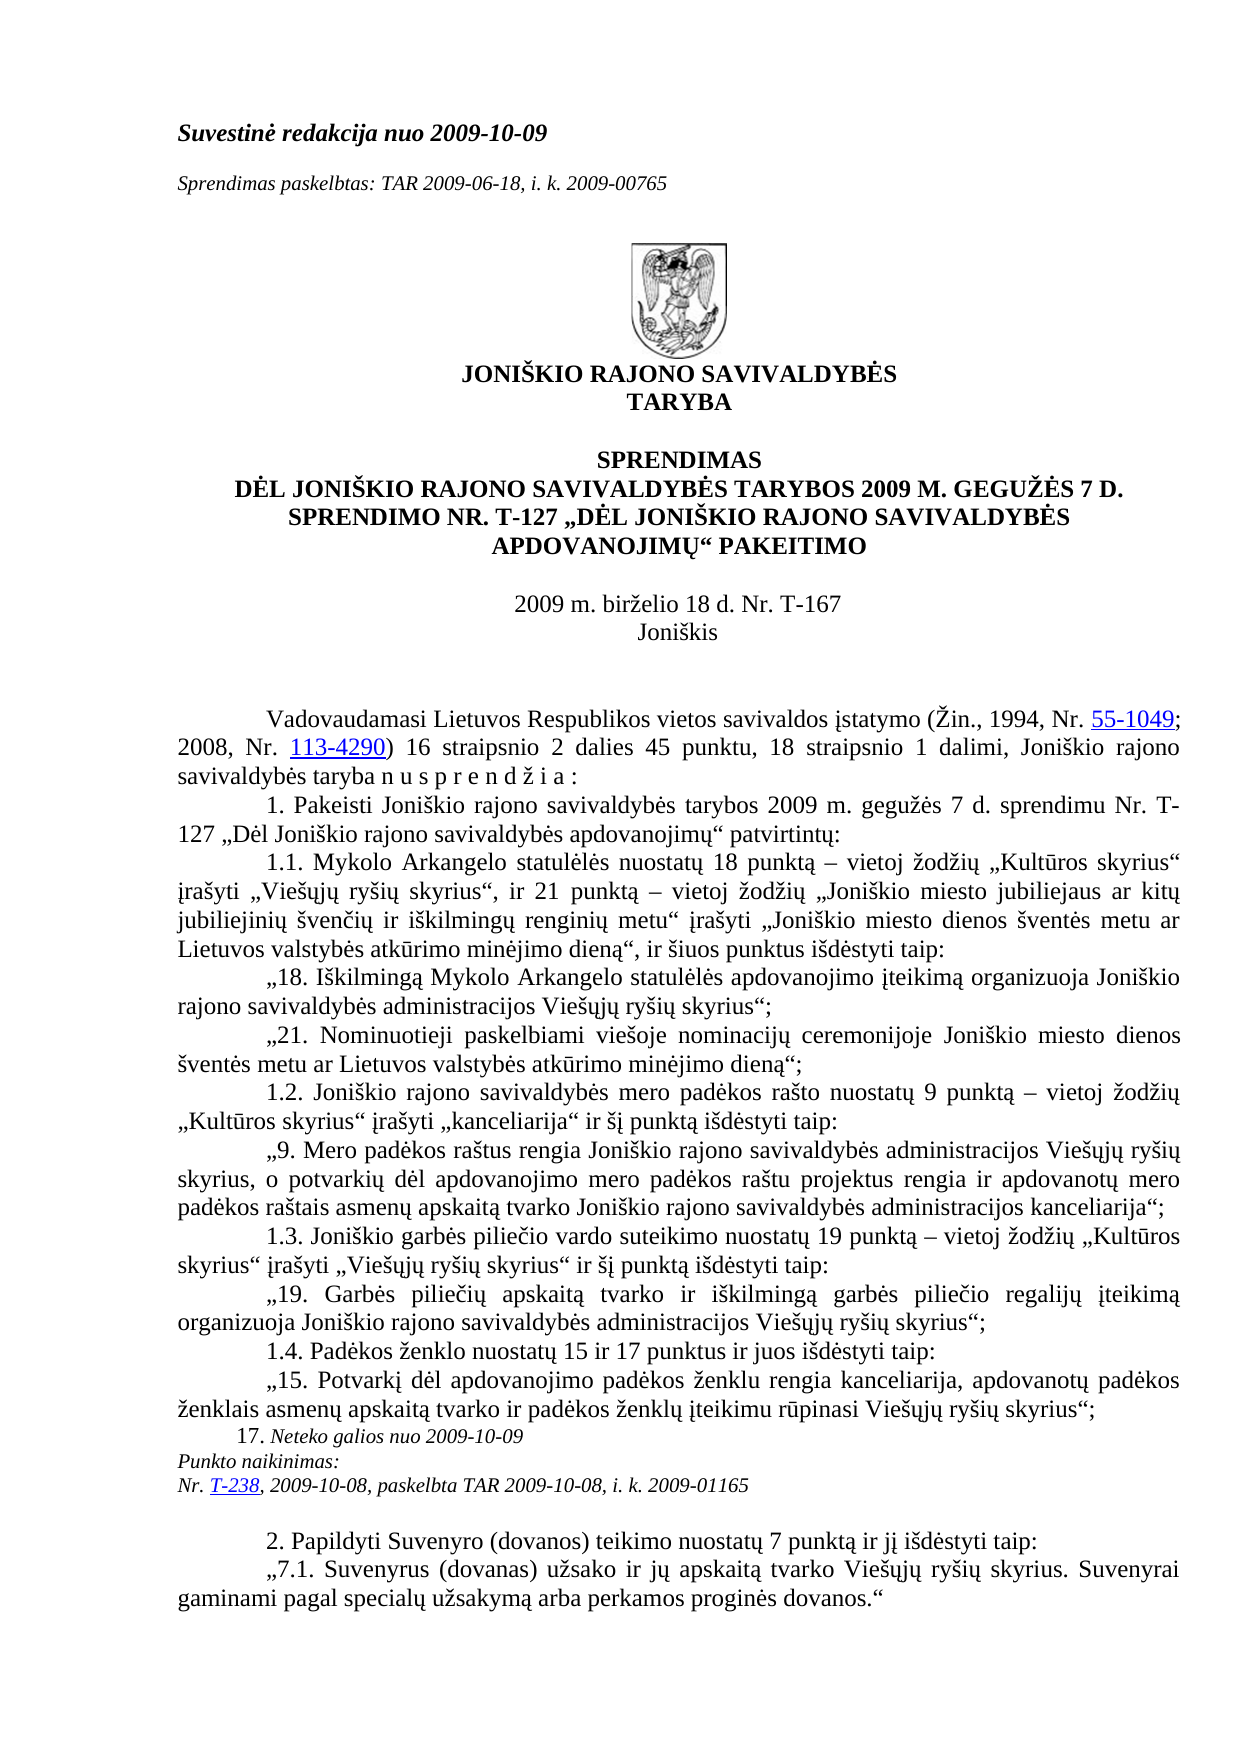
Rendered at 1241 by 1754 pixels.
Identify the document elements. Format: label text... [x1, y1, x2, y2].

text 1.4. Padėkos ženklo nuostatų 15 ir 17 punktus ir juos išdėstyti taip: [177, 1336, 1181, 1365]
text „18. Iškilmingą Mykolo Arkangelo statulėlės apdovanojimo įteikimą organizuoja Joniškio rajono savivaldybės administracijos Viešųjų ryšių skyrius“; [177, 962, 1181, 1020]
text Joniškis [174, 617, 1181, 646]
text SPRENDIMO NR. T-127 „DĖL JONIŠKIO RAJONO SAVIVALDYBĖS APDOVANOJIMŲ“ PAKEITIMO [177, 502, 1181, 560]
text Punkto naikinimas: [177, 1449, 1181, 1473]
text 1.3. Joniškio garbės piliečio vardo suteikimo nuostatų 19 punktą – vietoj žodžių „Kultūros skyrius“ įrašyti „Viešųjų ryšių skyrius“ ir šį punktą išdėstyti taip: [177, 1221, 1181, 1279]
text „15. Potvarkį dėl apdovanojimo padėkos ženklu rengia kanceliarija, apdovanotų padėkos ženklais asmenų apskaitą tvarko ir padėkos ženklų įteikimu rūpinasi Viešųjų ryšių skyrius“; [177, 1365, 1181, 1422]
text „7.1. Suvenyrus (dovanas) užsako ir jų apskaitą tvarko Viešųjų ryšių skyrius. Suvenyrai gaminami pagal specialų užsakymą arba perkamos proginės dovanos.“ [177, 1554, 1181, 1612]
text „19. Garbės piliečių apskaitą tvarko ir iškilmingą garbės piliečio regalijų įteikimą organizuoja Joniškio rajono savivaldybės administracijos Viešųjų ryšių skyrius“; [177, 1279, 1181, 1336]
text 2. Papildyti Suvenyro (dovanos) teikimo nuostatų 7 punktą ir jį išdėstyti taip: [177, 1526, 1181, 1554]
text DĖL JONIŠKIO RAJONO SAVIVALDYBĖS TARYBOS 2009 M. GEGUŽĖS 7 D. [177, 474, 1181, 502]
text 1. Pakeisti Joniškio rajono savivaldybės tarybos 2009 m. gegužės 7 d. sprendimu Nr. T-127 „Dėl Joniškio rajono savivaldybės apdovanojimų“ patvirtintų: [177, 790, 1181, 847]
text Sprendimas paskelbtas: TAR 2009-06-18, i. k. 2009-00765 [177, 171, 1181, 195]
text Vadovaudamasi Lietuvos Respublikos vietos savivaldos įstatymo (Žin., 1994, Nr. 55-1049; 2008, Nr. 113-4290) 16 straipsnio 2 dalies 45 punktu, 18 straipsnio 1 dalimi, Joniškio rajono savivaldybės taryba nusprendžia: [177, 704, 1181, 790]
text 17. Neteko galios nuo 2009-10-09 [177, 1422, 1181, 1449]
text „9. Mero padėkos raštus rengia Joniškio rajono savivaldybės administracijos Viešųjų ryšių skyrius, o potvarkių dėl apdovanojimo mero padėkos raštu projektus rengia ir apdovanotų mero padėkos raštais asmenų apskaitą tvarko Joniškio rajono savivaldybės administracijos kanceliarija“; [177, 1135, 1181, 1221]
text JONIŠKIO RAJONO SAVIVALDYBĖS [177, 359, 1181, 387]
text 2009 m. birželio 18 d. Nr. T-167 [174, 589, 1181, 617]
text „21. Nominuotieji paskelbiami viešoje nominacijų ceremonijoje Joniškio miesto dienos šventės metu ar Lietuvos valstybės atkūrimo minėjimo dieną“; [177, 1020, 1181, 1077]
text SPRENDIMAS [177, 445, 1181, 474]
text Nr. T-238, 2009-10-08, paskelbta TAR 2009-10-08, i. k. 2009-01165 [177, 1473, 1181, 1497]
text TARYBA [177, 387, 1181, 416]
text Suvestinė redakcija nuo 2009-10-09 [177, 118, 1181, 147]
text 1.2. Joniškio rajono savivaldybės mero padėkos rašto nuostatų 9 punktą – vietoj žodžių „Kultūros skyrius“ įrašyti „kanceliarija“ ir šį punktą išdėstyti taip: [177, 1077, 1181, 1135]
text 1.1. Mykolo Arkangelo statulėlės nuostatų 18 punktą – vietoj žodžių „Kultūros skyrius“ įrašyti „Viešųjų ryšių skyrius“, ir 21 punktą – vietoj žodžių „Joniškio miesto jubiliejaus ar kitų jubiliejinių švenčių ir iškilmingų renginių metu“ įrašyti „Joniškio miesto dienos šventės metu ar Lietuvos valstybės atkūrimo minėjimo dieną“, ir šiuos punktus išdėstyti taip: [177, 847, 1181, 962]
